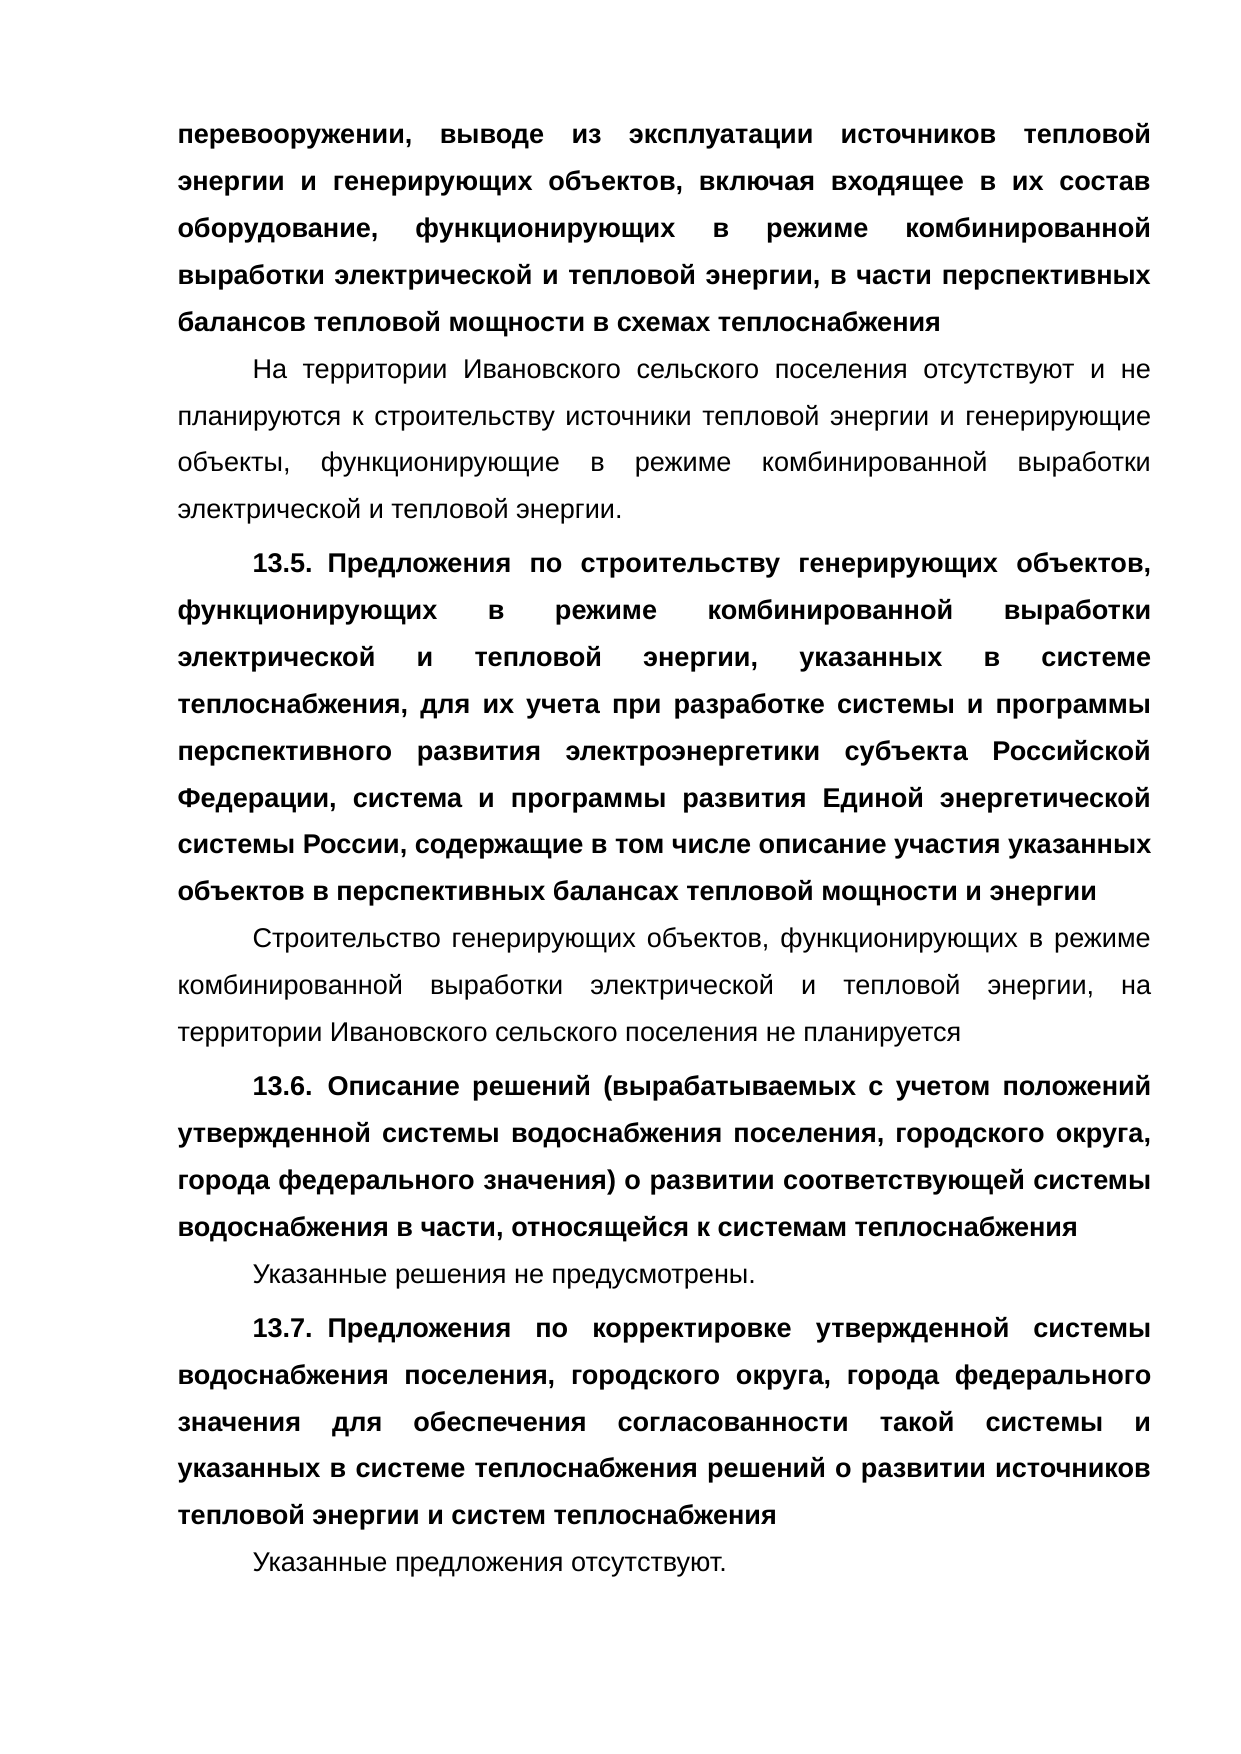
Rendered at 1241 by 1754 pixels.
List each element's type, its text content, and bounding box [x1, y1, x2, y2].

list Предложения по строительству генерирующих объектов, функционирующих в режиме комбинированной выработки электрической и тепловой энергии, указанных в системе теплоснабжения, для их учета при разработке системы и программы перспективного развития электроэнергетики субъекта Российской Федерации, система и программы развития Единой энергетической системы России, содержащие в том числе описание участия указанных объектов в перспективных балансах тепловой мощности и энергии [177, 547, 1152, 907]
list перевооружении, выводе из эксплуатации источников тепловой энергии и генерирующих объектов, включая входящее в их состав оборудование, функционирующих в режиме комбинированной выработки электрической и тепловой энергии, в части перспективных балансов тепловой мощности в схемах теплоснабжения [177, 118, 1152, 337]
text Указанные решения не предусмотрены. [177, 1258, 1152, 1289]
text Строительство генерирующих объектов, функционирующих в режиме комбинированной выработки электрической и тепловой энергии, на территории Ивановского сельского поселения не планируется [177, 922, 1152, 1047]
text На территории Ивановского сельского поселения отсутствуют и не планируются к строительству источники тепловой энергии и генерирующие объекты, функционирующие в режиме комбинированной выработки электрической и тепловой энергии. [177, 353, 1152, 524]
list Описание решений (вырабатываемых с учетом положений утвержденной системы водоснабжения поселения, городского округа, города федерального значения) о развитии соответствующей системы водоснабжения в части, относящейся к системам теплоснабжения [177, 1070, 1152, 1242]
text Указанные предложения отсутствуют. [177, 1546, 1152, 1578]
list Предложения по корректировке утвержденной системы водоснабжения поселения, городского округа, города федерального значения для обеспечения согласованности такой системы и указанных в системе теплоснабжения решений о развитии источников тепловой энергии и систем теплоснабжения [177, 1312, 1152, 1531]
